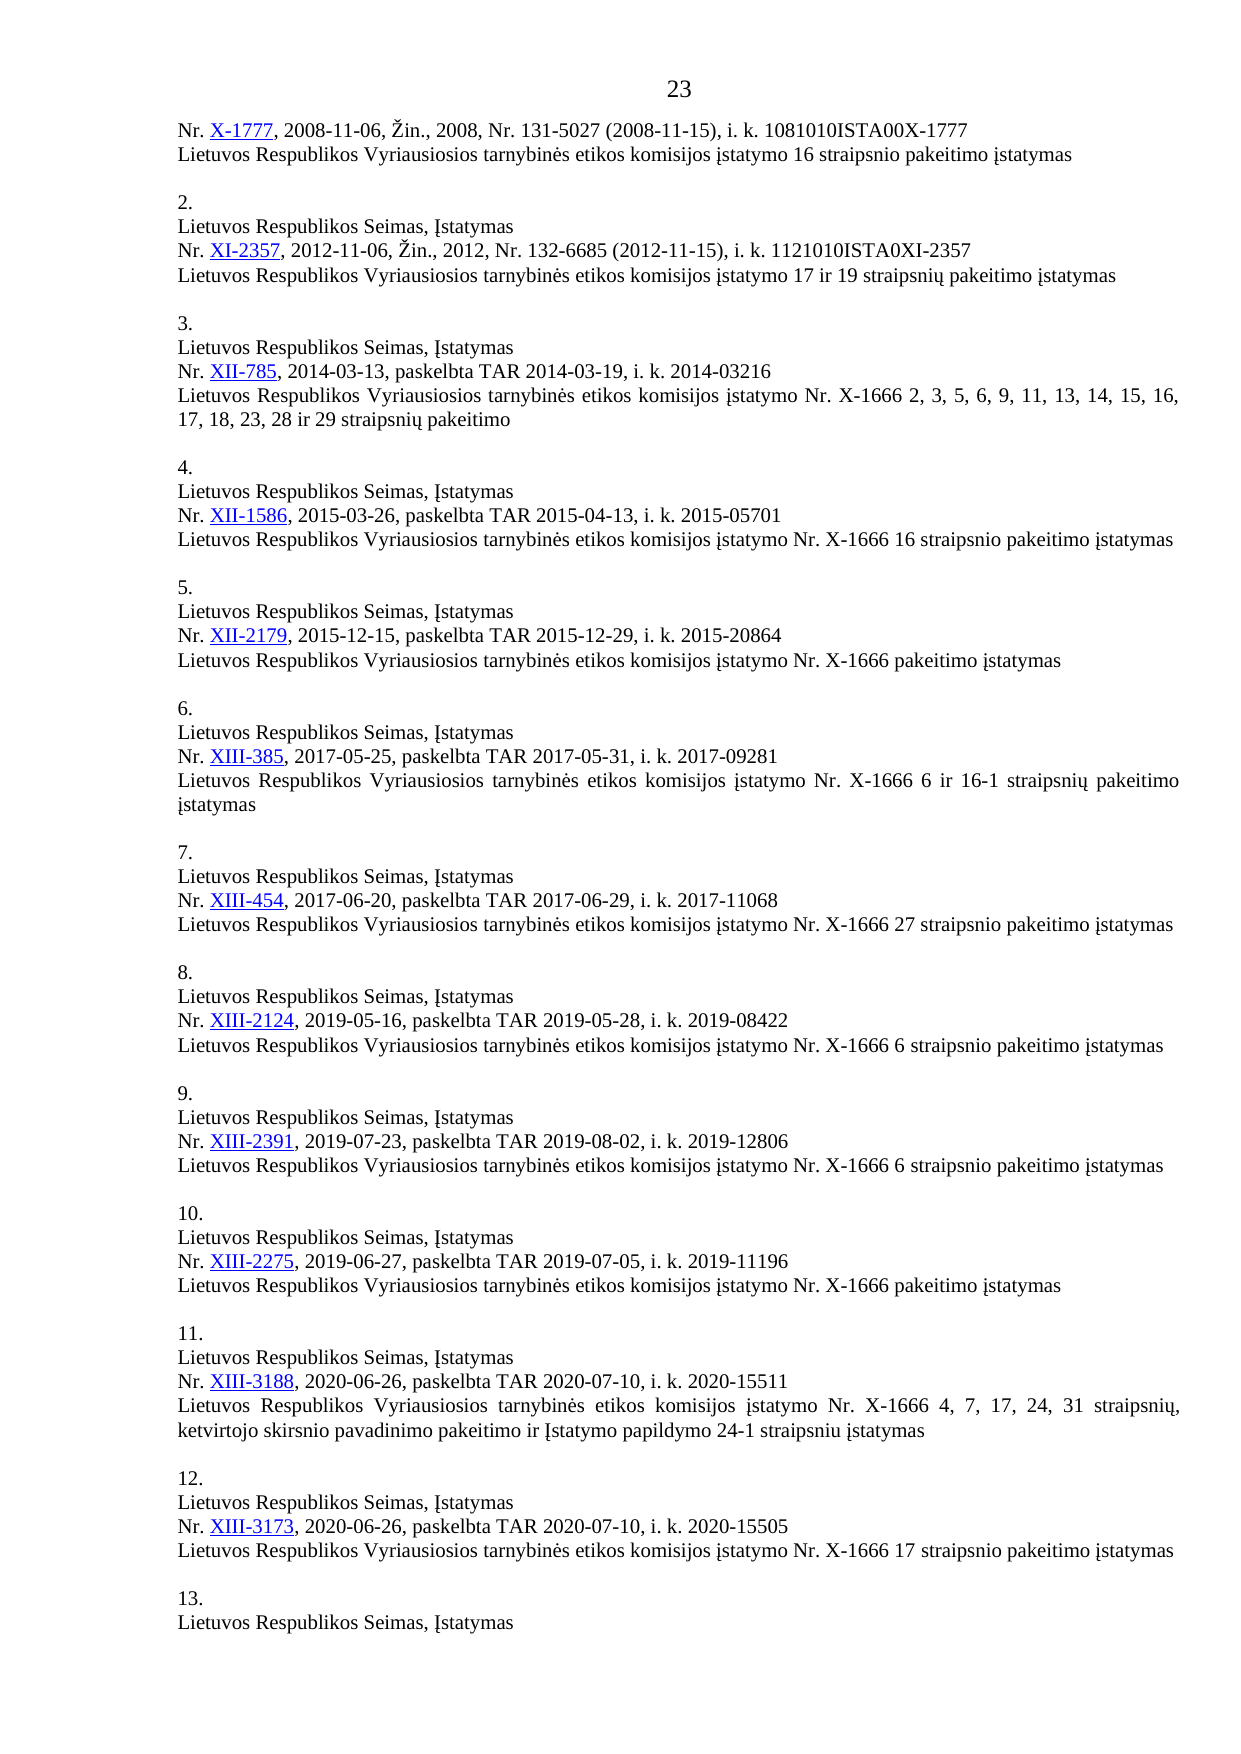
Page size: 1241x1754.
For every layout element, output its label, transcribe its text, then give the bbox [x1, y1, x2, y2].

text 4. [177, 455, 1181, 479]
text Lietuvos Respublikos Seimas, Įstatymas [177, 1105, 1181, 1129]
text 13. [177, 1586, 1181, 1610]
text 11. [177, 1321, 1181, 1345]
text Nr. XIII-454, 2017-06-20, paskelbta TAR 2017-06-29, i. k. 2017-11068 [177, 888, 1181, 912]
text Nr. XIII-2391, 2019-07-23, paskelbta TAR 2019-08-02, i. k. 2019-12806 [177, 1129, 1181, 1153]
text Lietuvos Respublikos Seimas, Įstatymas [177, 479, 1181, 503]
text Nr. XII-785, 2014-03-13, paskelbta TAR 2014-03-19, i. k. 2014-03216 [177, 359, 1181, 383]
text Lietuvos Respublikos Seimas, Įstatymas [177, 214, 1181, 238]
text Nr. XIII-385, 2017-05-25, paskelbta TAR 2017-05-31, i. k. 2017-09281 [177, 744, 1181, 768]
text Nr. XIII-2124, 2019-05-16, paskelbta TAR 2019-05-28, i. k. 2019-08422 [177, 1008, 1181, 1032]
text Lietuvos Respublikos Vyriausiosios tarnybinės etikos komisijos įstatymo Nr. X-1666 4, 7, 17, 24, 31 straipsnių, ketvirtojo skirsnio pavadinimo pakeitimo ir Įstatymo papildymo 24-1 straipsniu įstatymas [177, 1393, 1181, 1442]
text 8. [177, 960, 1181, 984]
text Nr. X-1777, 2008-11-06, Žin., 2008, Nr. 131-5027 (2008-11-15), i. k. 1081010ISTA00X-1777 [177, 118, 1181, 142]
text 6. [177, 696, 1181, 720]
text Lietuvos Respublikos Seimas, Įstatymas [177, 1610, 1181, 1634]
text Nr. XIII-3188, 2020-06-26, paskelbta TAR 2020-07-10, i. k. 2020-15511 [177, 1369, 1181, 1393]
text 7. [177, 840, 1181, 864]
text 3. [177, 311, 1181, 335]
text Lietuvos Respublikos Seimas, Įstatymas [177, 984, 1181, 1008]
text Nr. XIII-2275, 2019-06-27, paskelbta TAR 2019-07-05, i. k. 2019-11196 [177, 1249, 1181, 1273]
text Lietuvos Respublikos Vyriausiosios tarnybinės etikos komisijos įstatymo Nr. X-1666 17 straipsnio pakeitimo įstatymas [177, 1538, 1181, 1562]
text Lietuvos Respublikos Vyriausiosios tarnybinės etikos komisijos įstatymo Nr. X-1666 6 ir 16-1 straipsnių pakeitimo įstatymas [177, 768, 1181, 816]
text Nr. XII-1586, 2015-03-26, paskelbta TAR 2015-04-13, i. k. 2015-05701 [177, 503, 1181, 527]
text Lietuvos Respublikos Vyriausiosios tarnybinės etikos komisijos įstatymo 17 ir 19 straipsnių pakeitimo įstatymas [177, 262, 1181, 287]
text 2. [177, 190, 1181, 214]
text Lietuvos Respublikos Vyriausiosios tarnybinės etikos komisijos įstatymo 16 straipsnio pakeitimo įstatymas [177, 142, 1181, 166]
text Lietuvos Respublikos Seimas, Įstatymas [177, 720, 1181, 744]
text Lietuvos Respublikos Vyriausiosios tarnybinės etikos komisijos įstatymo Nr. X-1666 6 straipsnio pakeitimo įstatymas [177, 1032, 1181, 1057]
text 12. [177, 1466, 1181, 1490]
text Lietuvos Respublikos Vyriausiosios tarnybinės etikos komisijos įstatymo Nr. X-1666 27 straipsnio pakeitimo įstatymas [177, 912, 1181, 936]
text Lietuvos Respublikos Vyriausiosios tarnybinės etikos komisijos įstatymo Nr. X-1666 2, 3, 5, 6, 9, 11, 13, 14, 15, 16, 17, 18, 23, 28 ir 29 straipsnių pakeitimo [177, 383, 1181, 431]
text Nr. XII-2179, 2015-12-15, paskelbta TAR 2015-12-29, i. k. 2015-20864 [177, 623, 1181, 647]
text Lietuvos Respublikos Seimas, Įstatymas [177, 1345, 1181, 1369]
text Nr. XI-2357, 2012-11-06, Žin., 2012, Nr. 132-6685 (2012-11-15), i. k. 1121010ISTA0XI-2357 [177, 238, 1181, 262]
text Lietuvos Respublikos Seimas, Įstatymas [177, 335, 1181, 359]
text 9. [177, 1081, 1181, 1105]
text 5. [177, 575, 1181, 599]
text Lietuvos Respublikos Seimas, Įstatymas [177, 1490, 1181, 1514]
text Lietuvos Respublikos Vyriausiosios tarnybinės etikos komisijos įstatymo Nr. X-1666 pakeitimo įstatymas [177, 647, 1181, 672]
text Lietuvos Respublikos Vyriausiosios tarnybinės etikos komisijos įstatymo Nr. X-1666 16 straipsnio pakeitimo įstatymas [177, 527, 1181, 551]
text Nr. XIII-3173, 2020-06-26, paskelbta TAR 2020-07-10, i. k. 2020-15505 [177, 1514, 1181, 1538]
text 10. [177, 1201, 1181, 1225]
text Lietuvos Respublikos Seimas, Įstatymas [177, 599, 1181, 623]
text Lietuvos Respublikos Seimas, Įstatymas [177, 864, 1181, 888]
text Lietuvos Respublikos Seimas, Įstatymas [177, 1225, 1181, 1249]
text Lietuvos Respublikos Vyriausiosios tarnybinės etikos komisijos įstatymo Nr. X-1666 6 straipsnio pakeitimo įstatymas [177, 1153, 1181, 1177]
text Lietuvos Respublikos Vyriausiosios tarnybinės etikos komisijos įstatymo Nr. X-1666 pakeitimo įstatymas [177, 1273, 1181, 1297]
